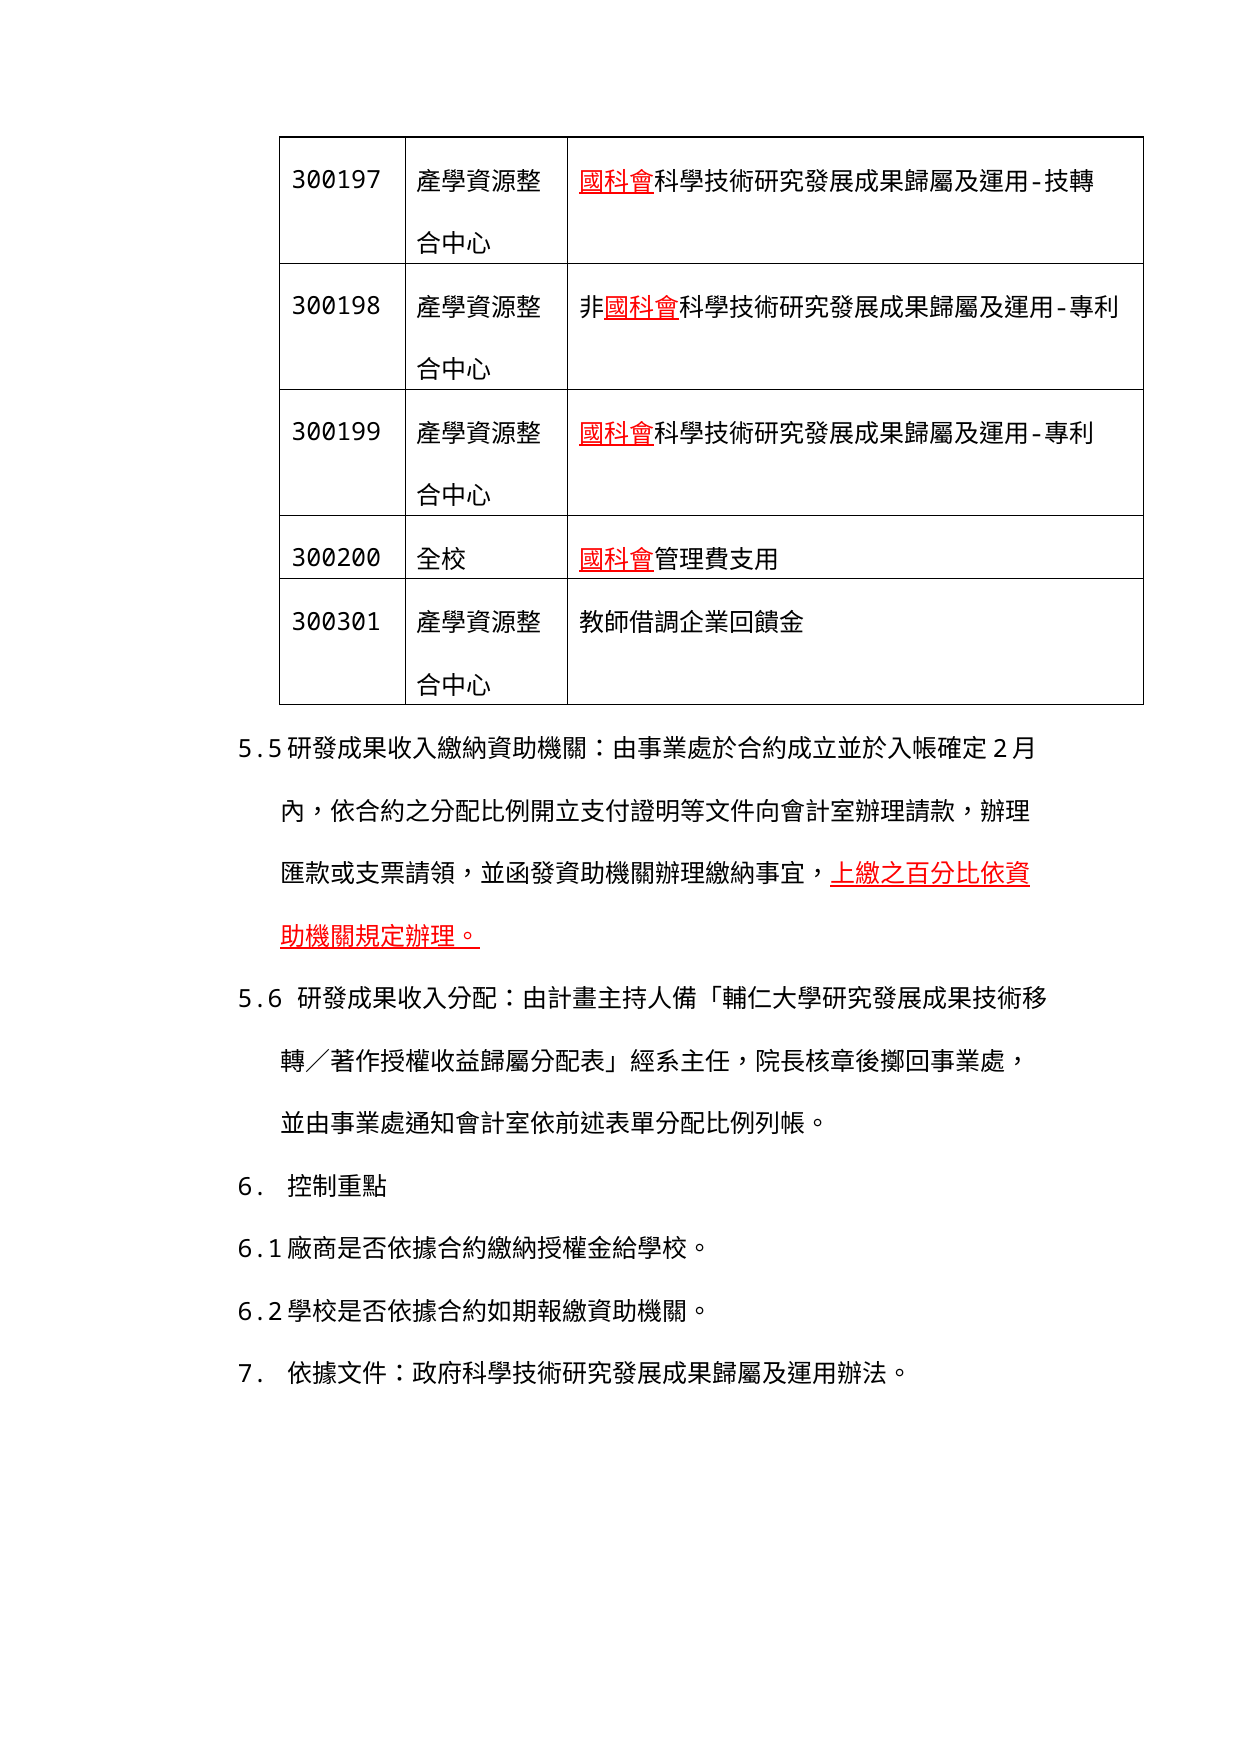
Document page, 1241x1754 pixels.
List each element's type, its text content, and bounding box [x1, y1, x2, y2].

table_cell 產學資源整合中心 [406, 390, 567, 514]
table_cell 非國科會科學技術研究發展成果歸屬及運用-專利 [568, 264, 1143, 388]
table_cell 300200 [280, 516, 405, 578]
table_cell 教師借調企業回饋金 [568, 579, 1143, 704]
list 控制重點 [237, 1143, 1053, 1205]
table_cell 國科會科學技術研究發展成果歸屬及運用-技轉 [568, 138, 1143, 262]
table_cell 300198 [280, 264, 405, 388]
text 5.6 研發成果收入分配：由計畫主持人備「輔仁大學研究發展成果技術移轉／著作授權收益歸屬分配表」經系主任，院長核章後擲回事業處，並由事業處通知會計室依前述表單分配比例列帳。 [237, 955, 1053, 1143]
text 6.2學校是否依據合約如期報繳資助機關。 [237, 1268, 1053, 1330]
table_cell 產學資源整合中心 [406, 264, 567, 388]
table_cell 國科會科學技術研究發展成果歸屬及運用-專利 [568, 390, 1143, 514]
table_cell 國科會管理費支用 [568, 516, 1143, 578]
table_cell 產學資源整合中心 [406, 138, 567, 262]
table_cell 300197 [280, 138, 405, 262]
list 依據文件：政府科學技術研究發展成果歸屬及運用辦法。 [237, 1330, 1053, 1393]
table_cell 300199 [280, 390, 405, 514]
table_cell 全校 [406, 516, 567, 578]
table_cell 300301 [280, 579, 405, 704]
text 6.1廠商是否依據合約繳納授權金給學校。 [237, 1205, 1053, 1268]
text 5.5研發成果收入繳納資助機關：由事業處於合約成立並於入帳確定2月內，依合約之分配比例開立支付證明等文件向會計室辦理請款，辦理匯款或支票請領，並函發資助機關辦理繳納事宜，上繳之百分比依資助機關規定辦理。 [237, 705, 1053, 955]
table_cell 產學資源整合中心 [406, 579, 567, 704]
